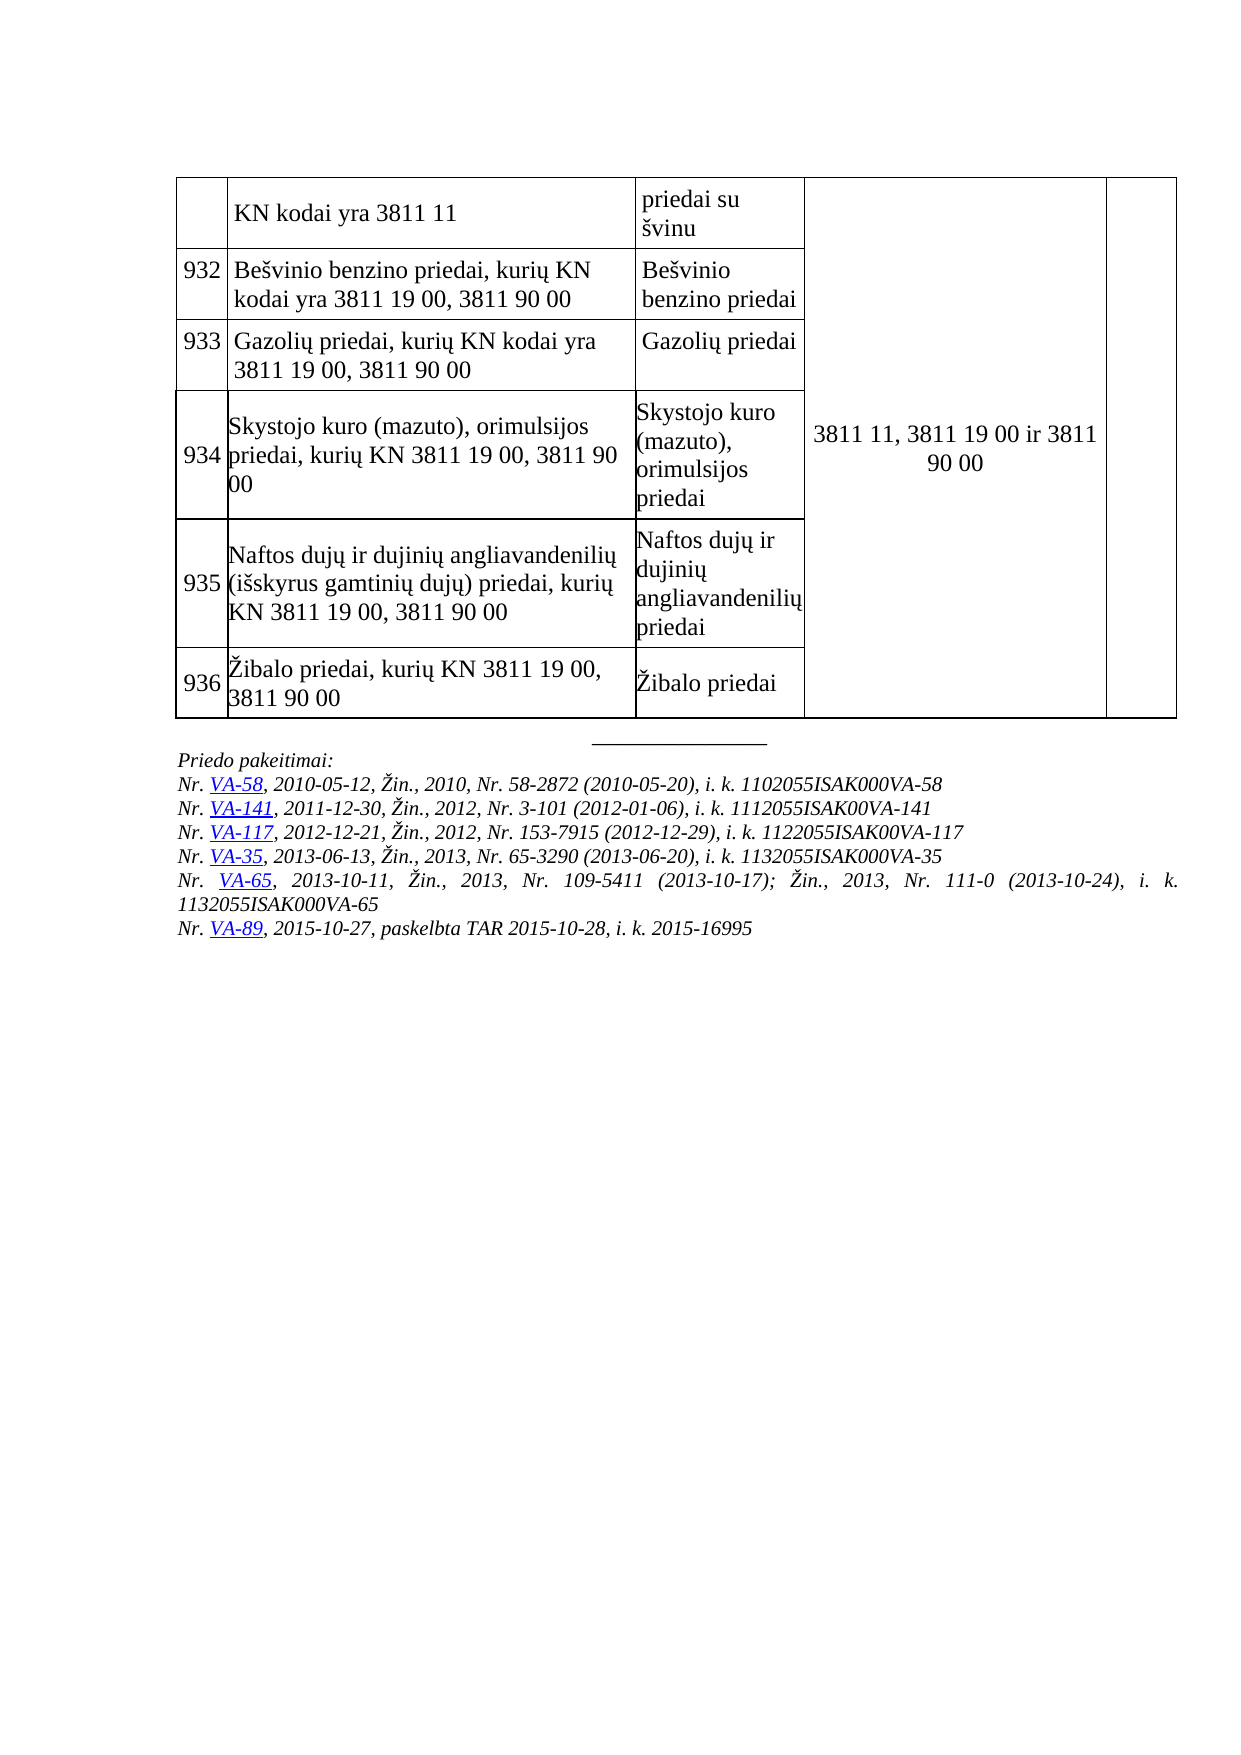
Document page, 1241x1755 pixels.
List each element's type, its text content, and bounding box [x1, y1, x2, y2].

text Nr. VA-89, 2015-10-27, paskelbta TAR 2015-10-28, i. k. 2015-16995 [177, 916, 1181, 940]
text Priedo pakeitimai: [177, 748, 1181, 772]
text Nr. VA-58, 2010-05-12, Žin., 2010, Nr. 58-2872 (2010-05-20), i. k. 1102055ISAK000VA-58 [177, 772, 1181, 796]
table_cell Naftos dujų ir dujinių angliavandenilių priedai [637, 520, 804, 646]
table_cell Gazolių priedai, kurių KN kodai yra 3811 19 00, 3811 90 00 [228, 320, 635, 389]
table_cell 936 [177, 648, 227, 717]
table_cell [1107, 178, 1176, 717]
table_cell 934 [177, 391, 227, 518]
table_cell Naftos dujų ir dujinių angliavandenilių (išskyrus gamtinių dujų) priedai, kurių KN 3811 19 00, 3811 90 00 [229, 520, 635, 646]
text Nr. VA-117, 2012-12-21, Žin., 2012, Nr. 153-7915 (2012-12-29), i. k. 1122055ISAK00VA-117 [177, 820, 1181, 844]
text Nr. VA-141, 2011-12-30, Žin., 2012, Nr. 3-101 (2012-01-06), i. k. 1112055ISAK00VA-141 [177, 796, 1181, 820]
table_cell [1177, 390, 1181, 518]
table_cell 3811 11, 3811 19 00 ir 3811 90 00 [805, 178, 1106, 717]
table_cell Žibalo priedai, kurių KN 3811 19 00, 3811 90 00 [229, 648, 635, 717]
table_cell [1177, 319, 1181, 389]
table_cell Bešvinio benzino priedai [636, 249, 804, 318]
table_cell Žibalo priedai [637, 648, 804, 717]
text ______________ [177, 719, 1181, 748]
table_cell [1177, 646, 1181, 717]
table_cell 932 [177, 249, 227, 318]
table_cell Skystojo kuro (mazuto), orimulsijos priedai, kurių KN 3811 19 00, 3811 90 00 [229, 391, 635, 518]
table_cell 933 [177, 320, 227, 389]
table_cell [1177, 177, 1181, 248]
table_cell KN kodai yra 3811 11 [228, 178, 635, 248]
table_cell Skystojo kuro (mazuto), orimulsijos priedai [637, 391, 804, 518]
table_cell 935 [177, 520, 227, 646]
table_cell Bešvinio benzino priedai, kurių KN kodai yra 3811 19 00, 3811 90 00 [228, 249, 635, 318]
table_cell Gazolių priedai [636, 320, 804, 389]
text Nr. VA-65, 2013-10-11, Žin., 2013, Nr. 109-5411 (2013-10-17); Žin., 2013, Nr. 111-0 (2013-10-24), i. k. 1132055ISAK000VA-65 [177, 868, 1181, 916]
table_cell priedai su švinu [636, 178, 804, 248]
table_cell [1177, 248, 1181, 318]
table_cell [177, 178, 227, 248]
text Nr. VA-35, 2013-06-13, Žin., 2013, Nr. 65-3290 (2013-06-20), i. k. 1132055ISAK000VA-35 [177, 844, 1181, 868]
table_cell [1177, 518, 1181, 646]
